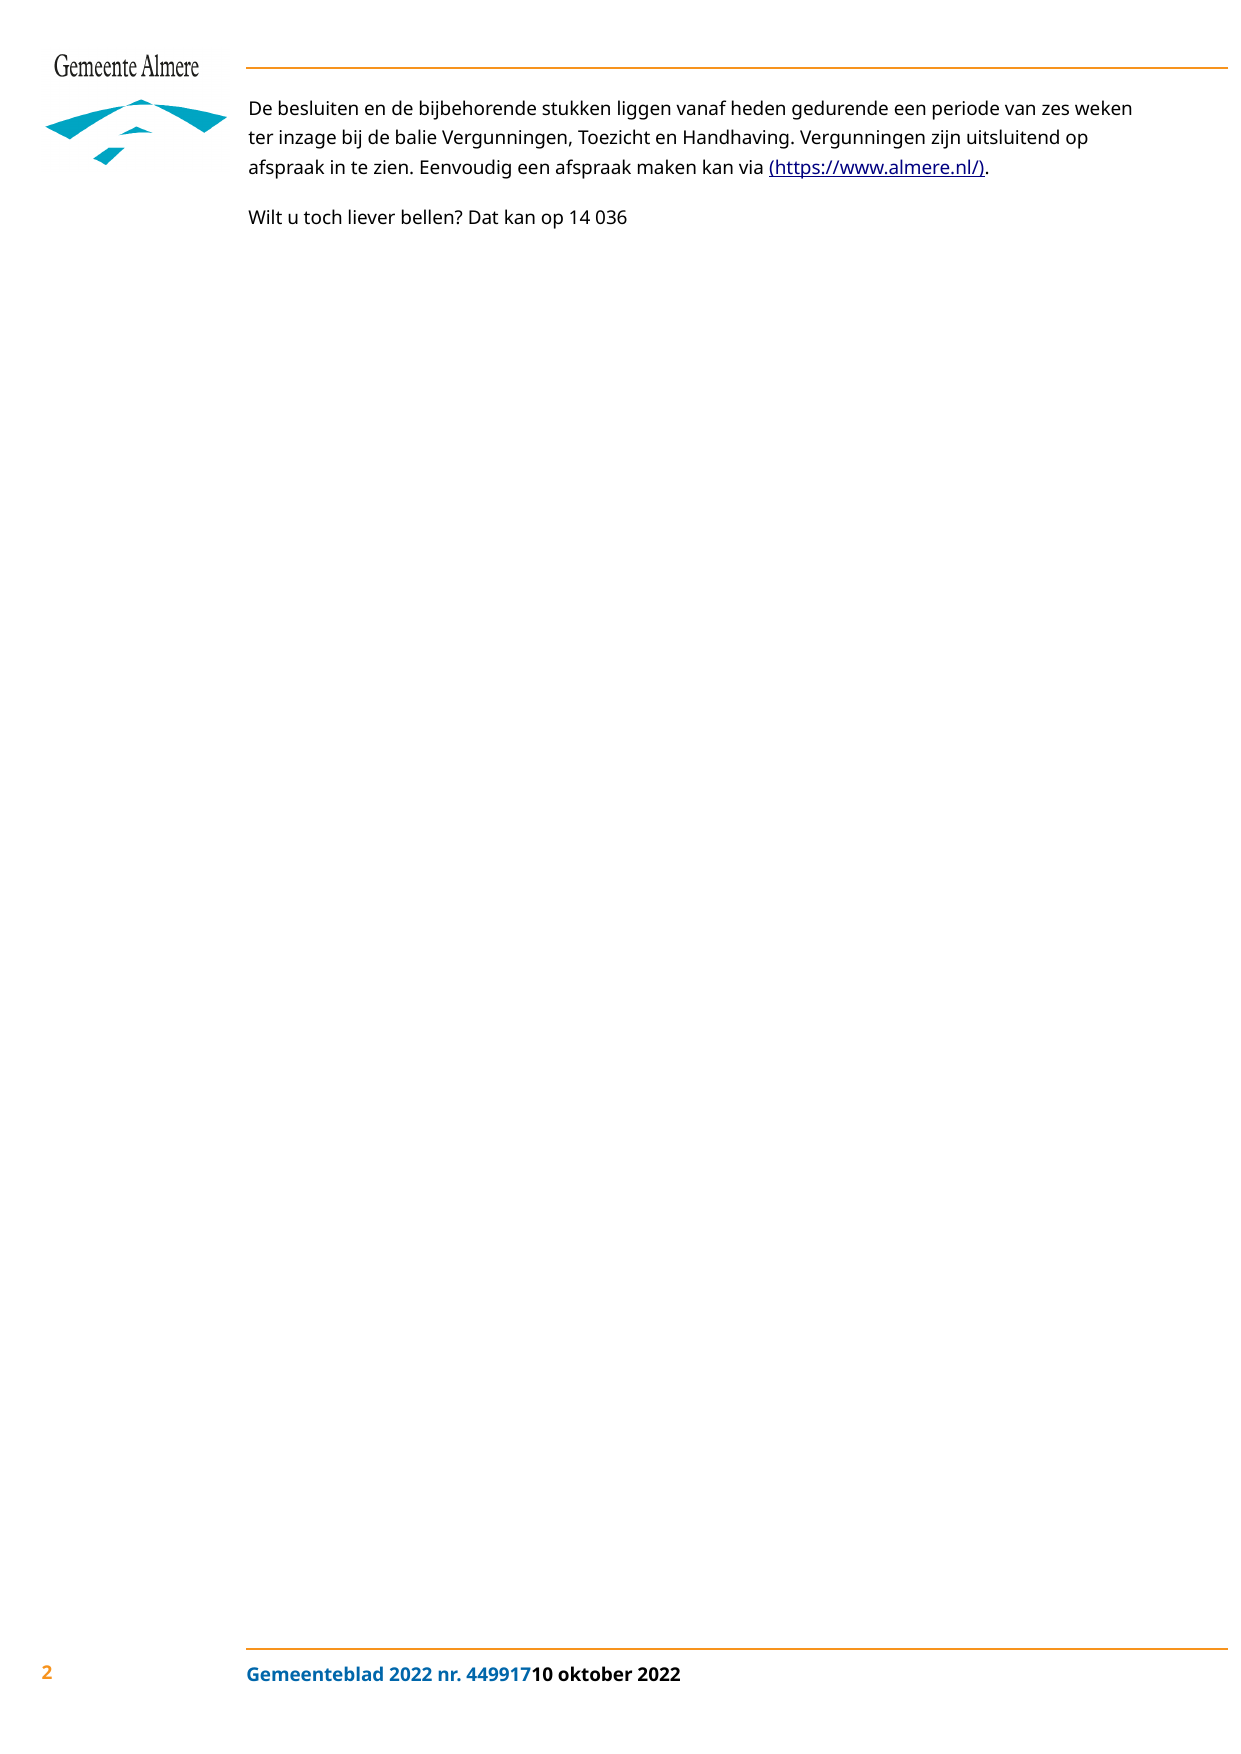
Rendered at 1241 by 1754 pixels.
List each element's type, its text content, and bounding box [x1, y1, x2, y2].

picture [41, 47, 231, 172]
text De besluiten en de bijbehorende stukken liggen vanaf heden gedurende een periode van zes weken ter inzage bij de balie Vergunningen, Toezicht en Handhaving. Vergunningen zijn uitsluitend op afspraak in te zien. Eenvoudig een afspraak maken kan via (https://www.almere.nl/). [248, 95, 1152, 180]
text Wilt u toch liever bellen? Dat kan op 14 036 [248, 204, 1152, 230]
